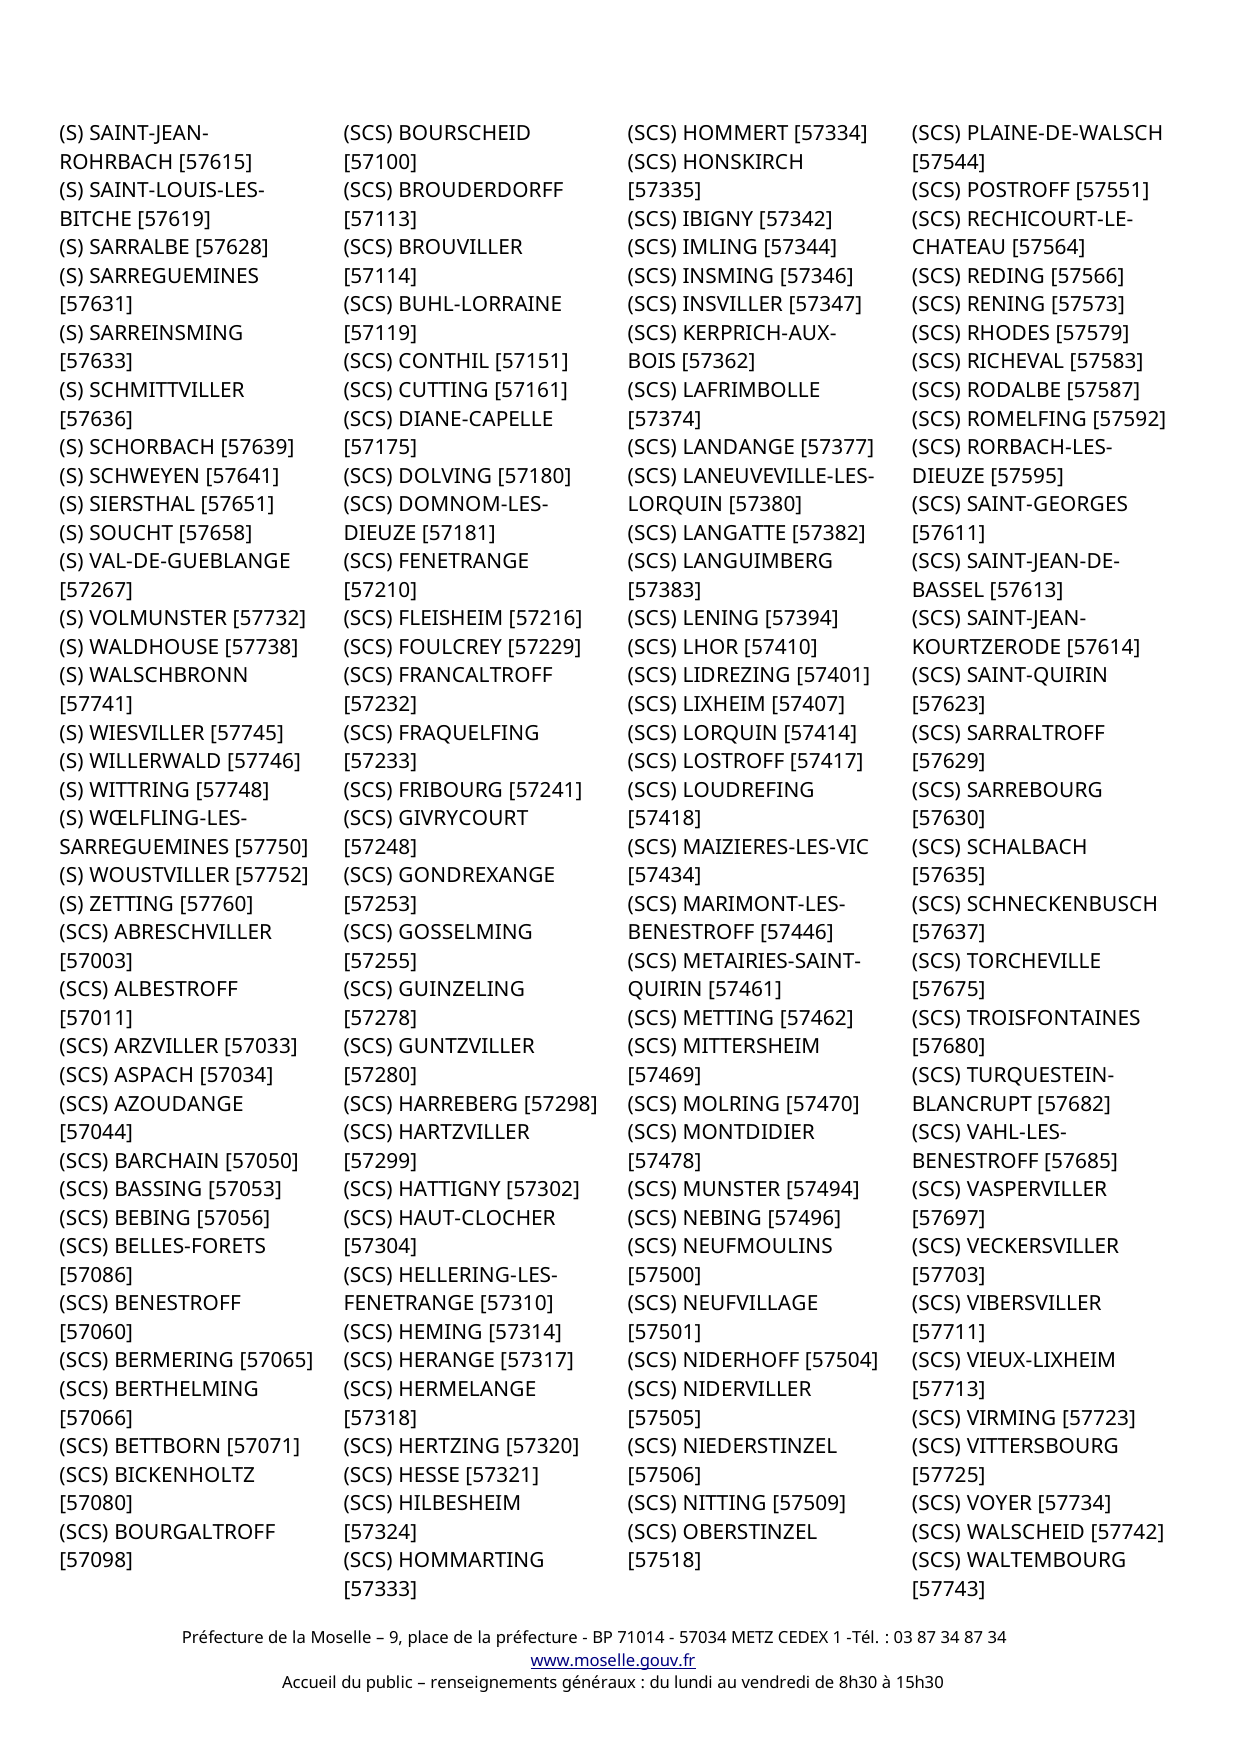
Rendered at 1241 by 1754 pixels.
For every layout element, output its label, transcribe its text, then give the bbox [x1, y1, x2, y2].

text (SCS) SAINT-QUIRIN [57623] [912, 660, 1167, 717]
text (SCS) MARIMONT-LES-BENESTROFF [57446] [627, 889, 882, 946]
text (SCS) HATTIGNY [57302] [343, 1174, 598, 1203]
text (SCS) MITTERSHEIM [57469] [627, 1031, 882, 1088]
text (SCS) BICKENHOLTZ [57080] [59, 1459, 314, 1517]
text (SCS) LOUDREFING [57418] [627, 774, 882, 832]
text (SCS) MAIZIERES-LES-VIC [57434] [627, 832, 882, 889]
text (SCS) DIANE-CAPELLE [57175] [343, 403, 598, 461]
text (SCS) SAINT-JEAN-KOURTZERODE [57614] [912, 603, 1167, 660]
text (SCS) DOMNOM-LES-DIEUZE [57181] [343, 489, 598, 546]
text (SCS) RORBACH-LES-DIEUZE [57595] [912, 432, 1167, 489]
text (SCS) REDING [57566] [912, 261, 1167, 289]
text (S) SARRALBE [57628] [59, 232, 314, 261]
text (SCS) SAINT-GEORGES [57611] [912, 489, 1167, 546]
text (SCS) LOSTROFF [57417] [627, 746, 882, 774]
text (SCS) FRAQUELFING [57233] [343, 717, 598, 774]
text (SCS) LANGATTE [57382] [627, 518, 882, 546]
text (SCS) OBERSTINZEL [57518] [627, 1517, 882, 1574]
text (SCS) LANEUVEVILLE-LES-LORQUIN [57380] [627, 461, 882, 518]
text (SCS) BENESTROFF [57060] [59, 1288, 314, 1345]
text (SCS) BROUVILLER [57114] [343, 232, 598, 289]
text (S) SCHORBACH [57639] [59, 432, 314, 461]
text (S) SARREGUEMINES [57631] [59, 261, 314, 318]
text (SCS) GOSSELMING [57255] [343, 917, 598, 974]
text (SCS) FENETRANGE [57210] [343, 546, 598, 603]
text (SCS) RICHEVAL [57583] [912, 346, 1167, 375]
text (SCS) KERPRICH-AUX-BOIS [57362] [627, 318, 882, 375]
text (SCS) SARRALTROFF [57629] [912, 717, 1167, 774]
text (SCS) HILBESHEIM [57324] [343, 1488, 598, 1545]
text (SCS) NEUFVILLAGE [57501] [627, 1288, 882, 1345]
text (SCS) GUNTZVILLER [57280] [343, 1031, 598, 1088]
text (SCS) DOLVING [57180] [343, 461, 598, 489]
text (SCS) MOLRING [57470] [627, 1088, 882, 1117]
text (SCS) HERTZING [57320] [343, 1431, 598, 1459]
text (S) SAINT-LOUIS-LES-BITCHE [57619] [59, 175, 314, 232]
text (SCS) HARTZVILLER [57299] [343, 1117, 598, 1174]
text (SCS) ALBESTROFF [57011] [59, 974, 314, 1031]
text (SCS) SCHNECKENBUSCH [57637] [912, 889, 1167, 946]
text (SCS) HOMMARTING [57333] [343, 1545, 598, 1602]
text (SCS) ROMELFING [57592] [912, 403, 1167, 432]
text (SCS) LANGUIMBERG [57383] [627, 546, 882, 603]
text (S) WILLERWALD [57746] [59, 746, 314, 774]
text (SCS) HELLERING-LES-FENETRANGE [57310] [343, 1260, 598, 1317]
text (S) ZETTING [57760] [59, 889, 314, 917]
text (S) WOUSTVILLER [57752] [59, 860, 314, 889]
text (SCS) TORCHEVILLE [57675] [912, 946, 1167, 1003]
text (SCS) VOYER [57734] [912, 1488, 1167, 1517]
text (SCS) LANDANGE [57377] [627, 432, 882, 461]
text (SCS) NIEDERSTINZEL [57506] [627, 1431, 882, 1488]
text (SCS) ABRESCHVILLER [57003] [59, 917, 314, 974]
text (SCS) VIRMING [57723] [912, 1402, 1167, 1431]
text (S) WITTRING [57748] [59, 774, 314, 803]
text (SCS) TURQUESTEIN-BLANCRUPT [57682] [912, 1060, 1167, 1117]
text (SCS) ASPACH [57034] [59, 1060, 314, 1088]
text (S) SIERSTHAL [57651] [59, 489, 314, 518]
text (SCS) VIBERSVILLER [57711] [912, 1288, 1167, 1345]
text (SCS) ARZVILLER [57033] [59, 1031, 314, 1060]
text (S) WIESVILLER [57745] [59, 717, 314, 746]
text (SCS) RENING [57573] [912, 289, 1167, 318]
text (SCS) BETTBORN [57071] [59, 1431, 314, 1459]
text (SCS) BELLES-FORETS [57086] [59, 1231, 314, 1288]
text (SCS) RHODES [57579] [912, 318, 1167, 346]
text (SCS) BROUDERDORFF [57113] [343, 175, 598, 232]
text (SCS) VIEUX-LIXHEIM [57713] [912, 1345, 1167, 1402]
text (SCS) AZOUDANGE [57044] [59, 1088, 314, 1146]
text (SCS) BOURGALTROFF [57098] [59, 1517, 314, 1574]
text (SCS) LIXHEIM [57407] [627, 689, 882, 717]
text (S) WŒLFLING-LES-SARREGUEMINES [57750] [59, 803, 314, 860]
text (SCS) BUHL-LORRAINE [57119] [343, 289, 598, 346]
text (SCS) MUNSTER [57494] [627, 1174, 882, 1203]
text (SCS) CUTTING [57161] [343, 375, 598, 403]
text (SCS) BERTHELMING [57066] [59, 1374, 314, 1431]
text (S) VOLMUNSTER [57732] [59, 603, 314, 632]
text (SCS) VITTERSBOURG [57725] [912, 1431, 1167, 1488]
text (SCS) NEUFMOULINS [57500] [627, 1231, 882, 1288]
text (SCS) WALSCHEID [57742] [912, 1517, 1167, 1545]
text (SCS) WALTEMBOURG [57743] [912, 1545, 1167, 1602]
text (SCS) SARREBOURG [57630] [912, 774, 1167, 832]
text (SCS) FRIBOURG [57241] [343, 774, 598, 803]
text (SCS) RECHICOURT-LE-CHATEAU [57564] [912, 204, 1167, 261]
text (SCS) FOULCREY [57229] [343, 632, 598, 660]
text (SCS) NITTING [57509] [627, 1488, 882, 1517]
text (SCS) GIVRYCOURT [57248] [343, 803, 598, 860]
text (SCS) BEBING [57056] [59, 1203, 314, 1231]
text (SCS) METAIRIES-SAINT-QUIRIN [57461] [627, 946, 882, 1003]
text (SCS) SAINT-JEAN-DE-BASSEL [57613] [912, 546, 1167, 603]
text (SCS) INSMING [57346] [627, 261, 882, 289]
text (S) SARREINSMING [57633] [59, 318, 314, 375]
text (SCS) BERMERING [57065] [59, 1345, 314, 1374]
text (S) VAL-DE-GUEBLANGE [57267] [59, 546, 314, 603]
text (SCS) BARCHAIN [57050] [59, 1146, 314, 1174]
text (SCS) VAHL-LES-BENESTROFF [57685] [912, 1117, 1167, 1174]
text (SCS) LIDREZING [57401] [627, 660, 882, 689]
text (SCS) NIDERHOFF [57504] [627, 1345, 882, 1374]
text (SCS) VECKERSVILLER [57703] [912, 1231, 1167, 1288]
text (SCS) HESSE [57321] [343, 1459, 598, 1488]
text (SCS) RODALBE [57587] [912, 375, 1167, 403]
text (SCS) VASPERVILLER [57697] [912, 1174, 1167, 1231]
text (SCS) LORQUIN [57414] [627, 717, 882, 746]
text (SCS) GONDREXANGE [57253] [343, 860, 598, 917]
text (S) SOUCHT [57658] [59, 518, 314, 546]
text (SCS) BOURSCHEID [57100] [343, 118, 598, 175]
text (SCS) BASSING [57053] [59, 1174, 314, 1203]
text (SCS) MONTDIDIER [57478] [627, 1117, 882, 1174]
text (SCS) SCHALBACH [57635] [912, 832, 1167, 889]
text (SCS) LAFRIMBOLLE [57374] [627, 375, 882, 432]
text (SCS) HARREBERG [57298] [343, 1088, 598, 1117]
text (S) SAINT-JEAN-ROHRBACH [57615] [59, 118, 314, 175]
text (SCS) TROISFONTAINES [57680] [912, 1003, 1167, 1060]
text (SCS) CONTHIL [57151] [343, 346, 598, 375]
text (SCS) HERMELANGE [57318] [343, 1374, 598, 1431]
text (SCS) HOMMERT [57334] [627, 118, 882, 147]
text (SCS) IBIGNY [57342] [627, 204, 882, 232]
text (SCS) LENING [57394] [627, 603, 882, 632]
text (SCS) FRANCALTROFF [57232] [343, 660, 598, 717]
text (SCS) HONSKIRCH [57335] [627, 147, 882, 204]
text (SCS) POSTROFF [57551] [912, 175, 1167, 204]
text (SCS) HAUT-CLOCHER [57304] [343, 1203, 598, 1260]
text (SCS) NEBING [57496] [627, 1203, 882, 1231]
text (SCS) IMLING [57344] [627, 232, 882, 261]
text (SCS) METTING [57462] [627, 1003, 882, 1031]
text (SCS) INSVILLER [57347] [627, 289, 882, 318]
text (S) SCHMITTVILLER [57636] [59, 375, 314, 432]
text (SCS) HERANGE [57317] [343, 1345, 598, 1374]
text (SCS) LHOR [57410] [627, 632, 882, 660]
text (SCS) GUINZELING [57278] [343, 974, 598, 1031]
text (S) WALDHOUSE [57738] [59, 632, 314, 660]
text (SCS) FLEISHEIM [57216] [343, 603, 598, 632]
text (SCS) PLAINE-DE-WALSCH [57544] [912, 118, 1167, 175]
text (SCS) NIDERVILLER [57505] [627, 1374, 882, 1431]
text (S) WALSCHBRONN [57741] [59, 660, 314, 717]
text (SCS) HEMING [57314] [343, 1317, 598, 1345]
text (S) SCHWEYEN [57641] [59, 461, 314, 489]
